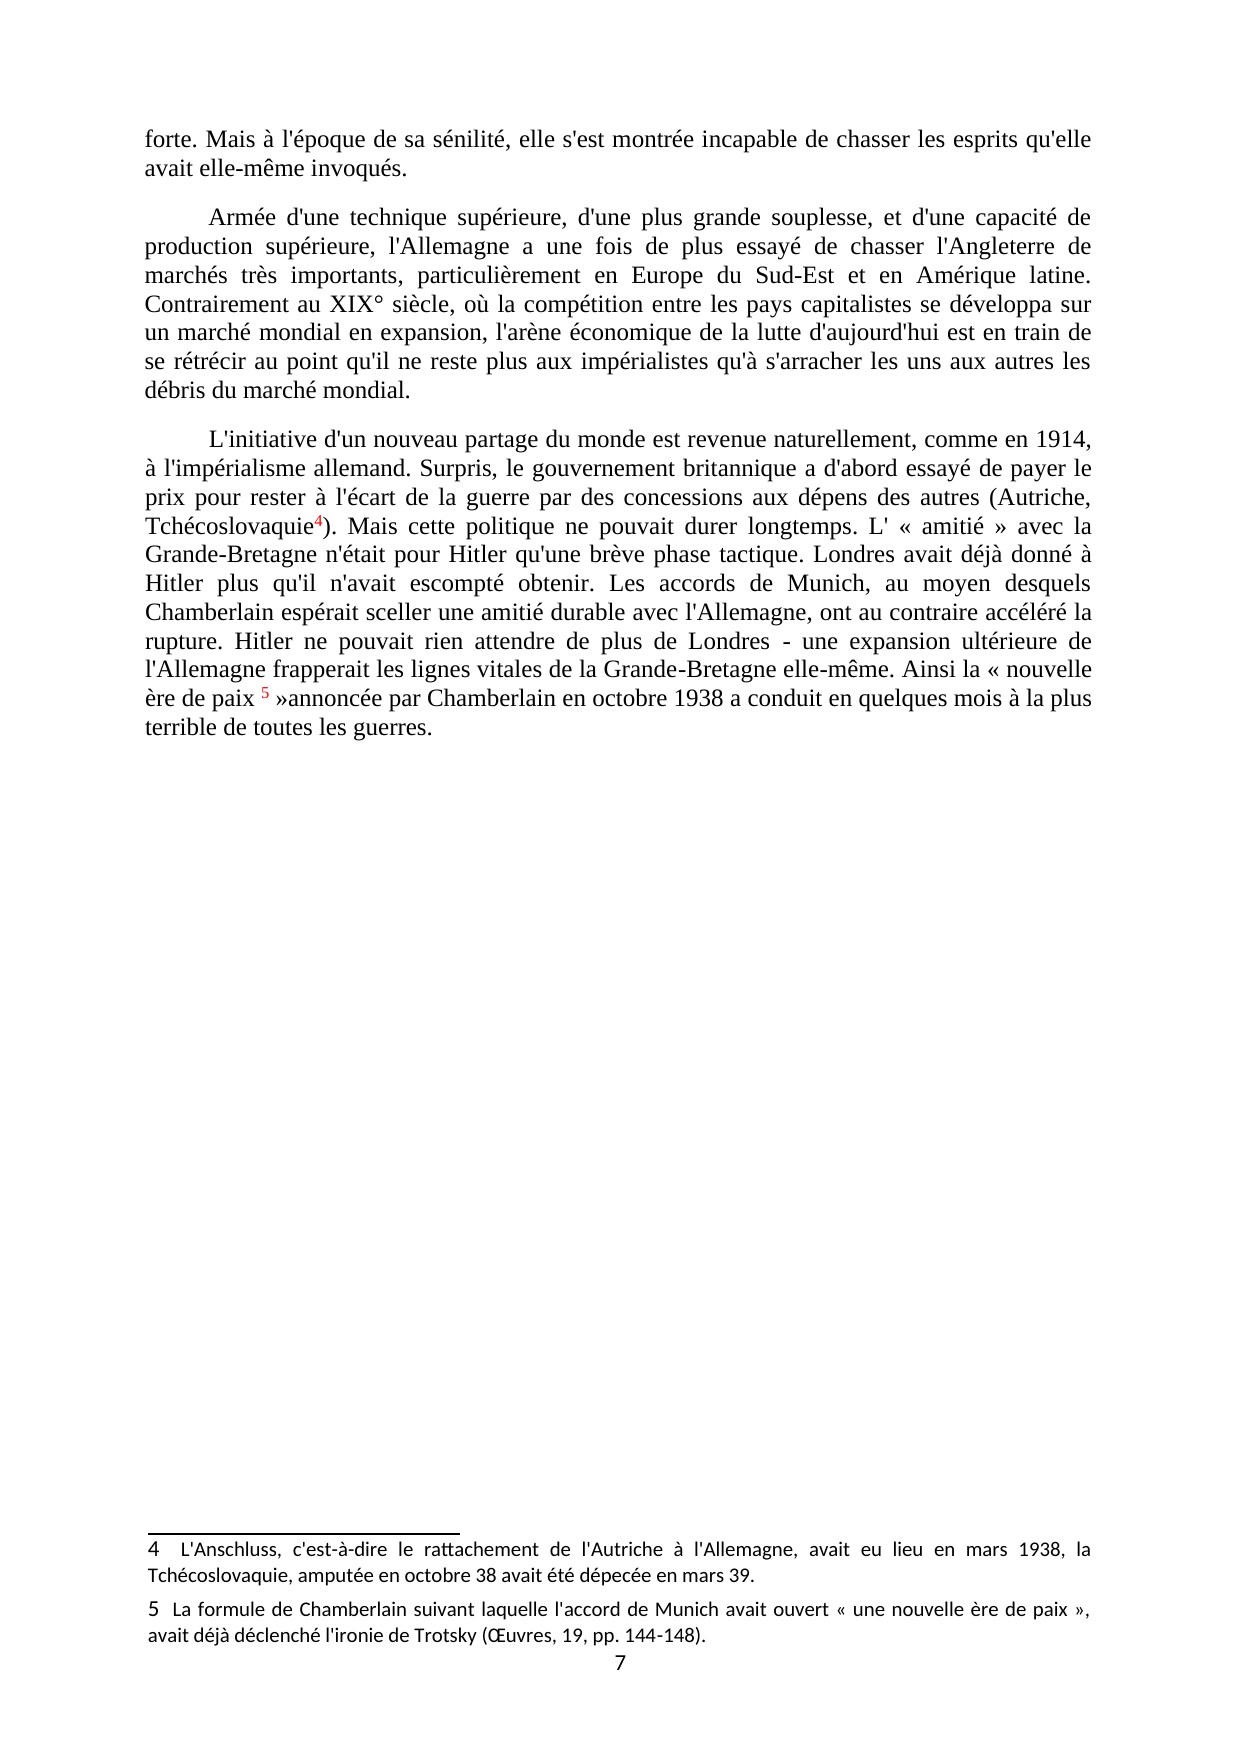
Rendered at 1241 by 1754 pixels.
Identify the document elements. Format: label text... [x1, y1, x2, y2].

text L'initiative d'un nouveau partage du monde est revenue naturellement, comme en 1914, à l'impérialisme allemand. Surpris, le gouvernement britannique a d'abord essayé de payer le prix pour rester à l'écart de la guerre par des concessions aux dépens des autres (Autriche, Tchécoslovaquie). Mais cette politique ne pouvait durer longtemps. L' « amitié » avec la Grande‑Bretagne n'était pour Hitler qu'une brève phase tactique. Londres avait déjà donné à Hitler plus qu'il n'avait escompté obtenir. Les accords de Munich, au moyen desquels Chamberlain espérait sceller une amitié durable avec l'Allemagne, ont au contraire accéléré la rupture. Hitler ne pouvait rien attendre de plus de Londres ‑ une expansion ultérieure de l'Allemagne frapperait les lignes vitales de la Grande‑Bretagne elle‑même. Ainsi la « nouvelle ère de paix »annoncée par Chamberlain en octobre 1938 a conduit en quelques mois à la plus terrible de toutes les guerres. [145, 424, 1093, 741]
text L'Anschluss, c'est‑à‑dire le rattachement de l'Autriche à l'Allemagne, avait eu lieu en mars 1938, la Tchécoslovaquie, amputée en octobre 38 avait été dépecée en mars 39. [148, 1534, 1093, 1588]
text Armée d'une technique supérieure, d'une plus grande souplesse, et d'une capacité de production supérieure, l'Allemagne a une fois de plus essayé de chasser l'Angleterre de marchés très importants, particulièrement en Europe du Sud-Est et en Amérique latine. Contrairement au XIX° siècle, où la compétition entre les pays capitalistes se développa sur un marché mondial en expansion, l'arène économique de la lutte d'aujourd'hui est en train de se rétrécir au point qu'il ne reste plus aux impérialistes qu'à s'arracher les uns aux autres les débris du marché mondial. [144, 202, 1093, 404]
text forte. Mais à l'époque de sa sénilité, elle s'est montrée incapable de chasser les esprits qu'elle avait elle-même invoqués. [144, 124, 1093, 182]
text La formule de Chamberlain suivant laquelle l'accord de Munich avait ouvert « une nouvelle ère de paix », avait déjà déclenché l'ironie de Trotsky (Œuvres, 19, pp. 144‑148). [148, 1594, 1093, 1648]
